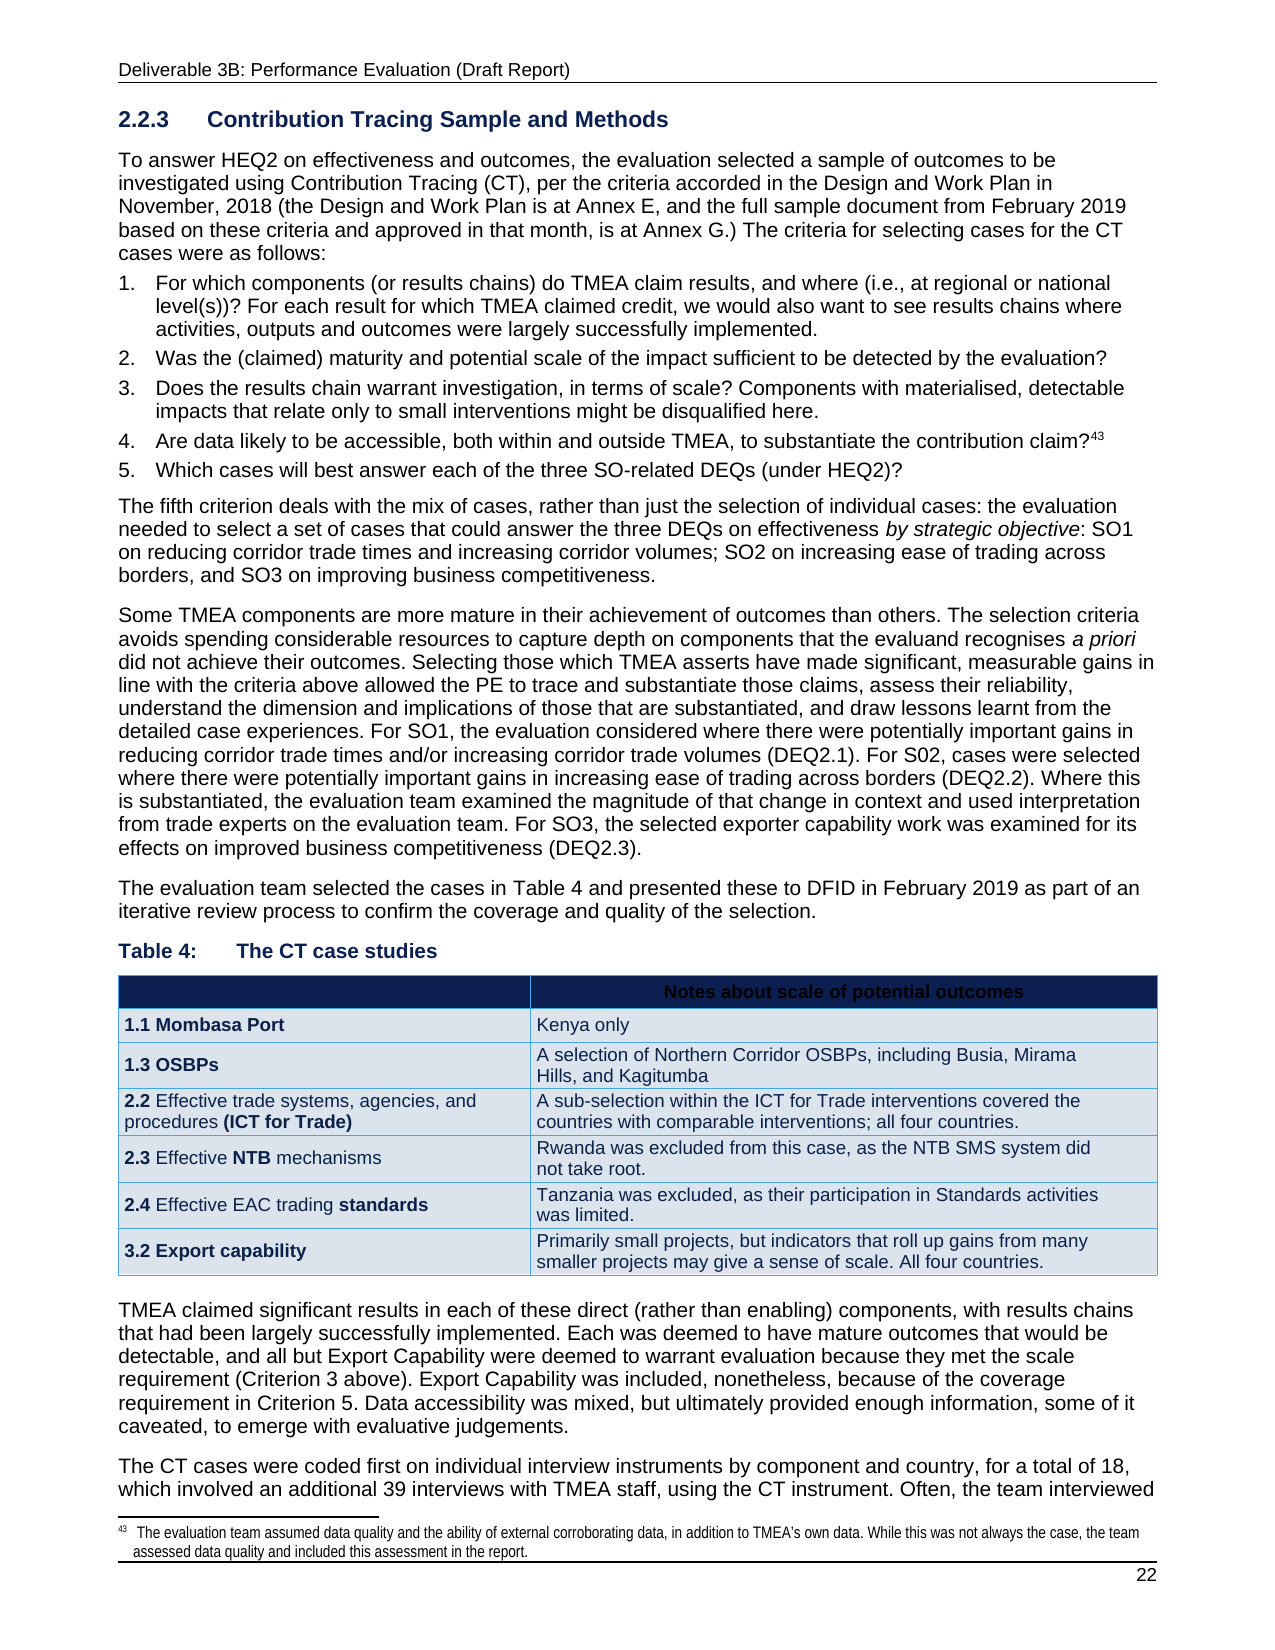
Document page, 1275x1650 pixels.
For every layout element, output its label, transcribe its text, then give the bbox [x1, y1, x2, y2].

list Was the (claimed) maturity and potential scale of the impact sufficient to be detected by the evaluation? [118, 347, 1157, 370]
list Are data likely to be accessible, both within and outside TMEA, to substantiate the contribution claim? [118, 429, 1157, 452]
text Table 4: The CT case studies [118, 939, 1157, 962]
text The CT cases were coded first on individual interview instruments by component and country, for a total of 18, which involved an additional 39 interviews with TMEA staff, using the CT instrument. Often, the team interviewed [118, 1454, 1157, 1501]
table_cell 1.3 OSBPs [119, 1043, 530, 1088]
table_cell Primarily small projects, but indicators that roll up gains from many smaller projects may give a sense of scale. All four countries. [531, 1229, 1157, 1274]
table_cell A selection of Northern Corridor OSBPs, including Busia, Mirama Hills, and Kagitumba [531, 1043, 1157, 1088]
table_cell 2.2 Effective trade systems, agencies, and procedures (ICT for Trade) [119, 1089, 530, 1135]
table_cell Kenya only [531, 1009, 1157, 1042]
list Which cases will best answer each of the three SO-related DEQs (under HEQ2)? [118, 459, 1157, 482]
table_cell 2.4 Effective EAC trading standards [119, 1183, 530, 1228]
table_header Notes about scale of potential outcomes [531, 976, 1157, 1008]
table_cell A sub-selection within the ICT for Trade interventions covered the countries with comparable interventions; all four countries. [531, 1089, 1157, 1135]
text The evaluation team selected the cases in Table 4 and presented these to DFID in February 2019 as part of an iterative review process to confirm the coverage and quality of the selection. [118, 876, 1157, 923]
text Some TMEA components are more mature in their achievement of outcomes than others. The selection criteria avoids spending considerable resources to capture depth on components that the evaluand recognises a priori did not achieve their outcomes. Selecting those which TMEA asserts have made significant, measurable gains in line with the criteria above allowed the PE to trace and substantiate those claims, assess their reliability, understand the dimension and implications of those that are substantiated, and draw lessons learnt from the detailed case experiences. For SO1, the evaluation considered where there were potentially important gains in reducing corridor trade times and/or increasing corridor trade volumes (DEQ2.1). For S02, cases were selected where there were potentially important gains in increasing ease of trading across borders (DEQ2.2). Where this is substantiated, the evaluation team examined the magnitude of that change in context and used interpretation from trade experts on the evaluation team. For SO3, the selected exporter capability work was examined for its effects on improved business competitiveness (DEQ2.3). [118, 604, 1157, 859]
text To answer HEQ2 on effectiveness and outcomes, the evaluation selected a sample of outcomes to be investigated using Contribution Tracing (CT), per the criteria accorded in the Design and Work Plan in November, 2018 (the Design and Work Plan is at Annex E, and the full sample document from February 2019 based on these criteria and approved in that month, is at Annex G.) The criteria for selecting cases for the CT cases were as follows: [118, 149, 1157, 265]
table_header [119, 976, 530, 1008]
list Does the results chain warrant investigation, in terms of scale? Components with materialised, detectable impacts that relate only to small interventions might be disqualified here. [118, 376, 1157, 423]
subtitle Contribution Tracing Sample and Methods [118, 106, 1157, 132]
table_cell 2.3 Effective NTB mechanisms [119, 1136, 530, 1181]
text TMEA claimed significant results in each of these direct (rather than enabling) components, with results chains that had been largely successfully implemented. Each was deemed to have mature outcomes that would be detectable, and all but Export Capability were deemed to warrant evaluation because they met the scale requirement (Criterion 3 above). Export Capability was included, nonetheless, because of the coverage requirement in Criterion 5. Data accessibility was mixed, but ultimately provided enough information, some of it caveated, to emerge with evaluative judgements. [118, 1298, 1157, 1438]
text The fifth criterion deals with the mix of cases, rather than just the selection of individual cases: the evaluation needed to select a set of cases that could answer the three DEQs on effectiveness by strategic objective: SO1 on reducing corridor trade times and increasing corridor volumes; SO2 on increasing ease of trading across borders, and SO3 on improving business competitiveness. [118, 494, 1157, 587]
list The evaluation team assumed data quality and the ability of external corroborating data, in addition to TMEA’s own data. While this was not always the case, the team assessed data quality and included this assessment in the report. [118, 1523, 1157, 1561]
table_cell 1.1 Mombasa Port [119, 1009, 530, 1042]
table_cell 3.2 Export capability [119, 1229, 530, 1274]
table_cell Rwanda was excluded from this case, as the NTB SMS system did not take root. [531, 1136, 1157, 1181]
list For which components (or results chains) do TMEA claim results, and where (i.e., at regional or national level(s))? For each result for which TMEA claimed credit, we would also want to see results chains where activities, outputs and outcomes were largely successfully implemented. [118, 271, 1157, 341]
table_cell Tanzania was excluded, as their participation in Standards activities was limited. [531, 1183, 1157, 1228]
